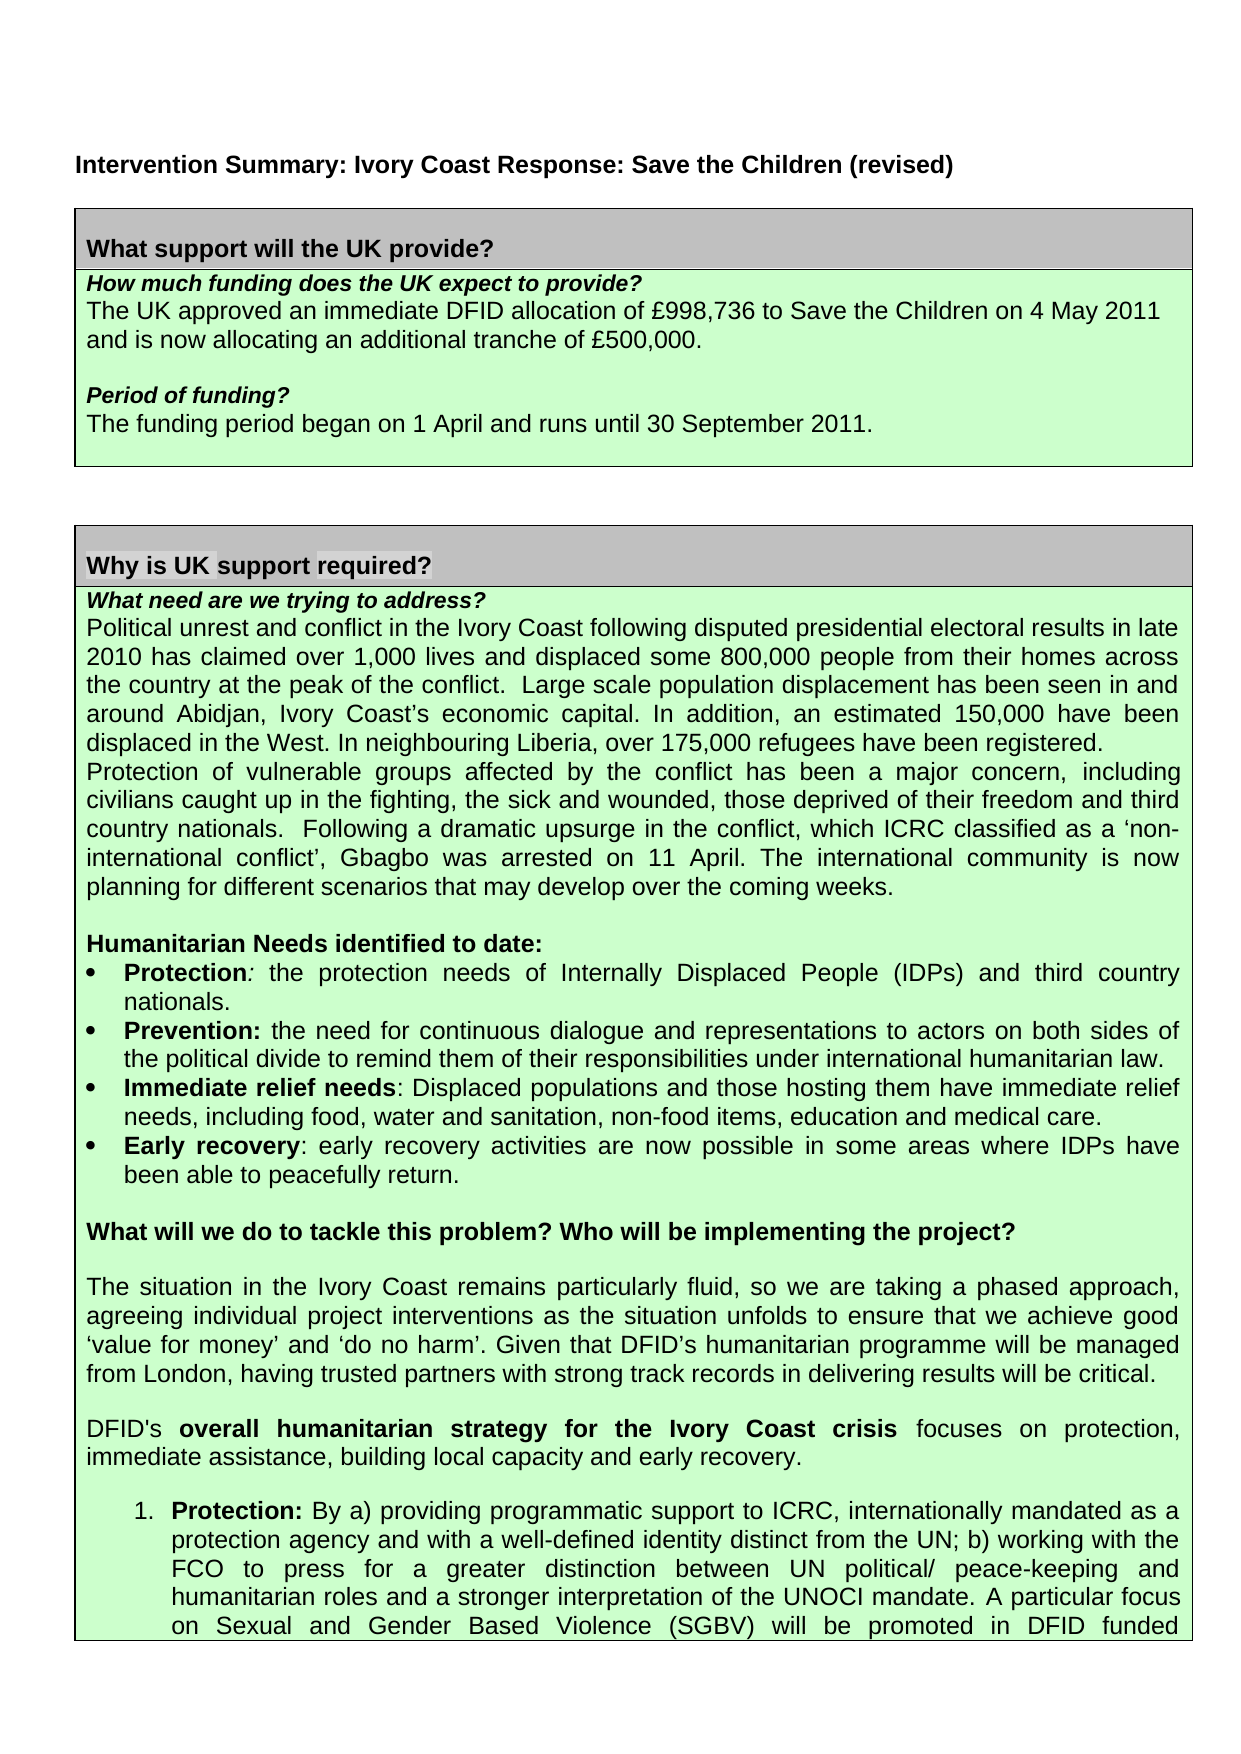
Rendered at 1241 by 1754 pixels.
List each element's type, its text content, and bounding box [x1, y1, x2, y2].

table_header Why is UK support required? [76, 526, 1192, 586]
table_cell How much funding does the UK expect to provide? The UK approved an immediate DFID allocation of £998,736 to Save the Children on 4 May 2011 and is now allocating an additional tranche of £500,000. Period of funding? The funding period began on 1 April and runs until 30 September 2011. [76, 270, 1192, 466]
table_header What support will the UK provide? [76, 209, 1192, 268]
text Intervention Summary: Ivory Coast Response: Save the Children (revised) [75, 150, 1053, 179]
table_cell What need are we trying to address? Political unrest and conflict in the Ivory Coast following disputed presidential electoral results in late 2010 has claimed over 1,000 lives and displaced some 800,000 people from their homes across the country at the peak of the conflict. Large scale population displacement has been seen in and around Abidjan, Ivory Coast’s economic capital. In addition, an estimated 150,000 have been displaced in the West. In neighbouring Liberia, over 175,000 refugees have been registered. Protection of vulnerable groups affected by the conflict has been a major concern, including civilians caught up in the fighting, the sick and wounded, those deprived of their freedom and third country nationals. Following a dramatic upsurge in the conflict, which ICRC classified as a ‘non-international conflict’, Gbagbo was arrested on 11 April. The international community is now planning for different scenarios that may develop over the coming weeks. Humanitarian Needs identified to date: Protection: the protection needs of Internally Displaced People (IDPs) and third country nationals. Prevention: the need for continuous dialogue and representations to actors on both sides of the political divide to remind them of their responsibilities under international humanitarian law. Immediate relief needs: Displaced populations and those hosting them have immediate relief needs, including food, water and sanitation, non-food items, education and medical care. Early recovery: early recovery activities are now possible in some areas where IDPs have been able to peacefully return. What will we do to tackle this problem? Who will be implementing the project? The situation in the Ivory Coast remains particularly fluid, so we are taking a phased approach, agreeing individual project interventions as the situation unfolds to ensure that we achieve good ‘value for money’ and ‘do no harm’. Given that DFID’s humanitarian programme will be managed from London, having trusted partners with strong track records in delivering results will be critical. DFID's overall humanitarian strategy for the Ivory Coast crisis focuses on protection, immediate assistance, building local capacity and early recovery. Protection: By a) providing programmatic support to ICRC, internationally mandated as a protection agency and with a well-defined identity distinct from the UN; b) working with the FCO to press for a greater distinction between UN political/ peace-keeping and humanitarian roles and a stronger interpretation of the UNOCI mandate. A particular focus on Sexual and Gender Based Violence (SGBV) will be promoted in DFID funded responses. Immediate assistance: DFID will focus on creating an enabling environment, by supporting capacity gaps, including in coordination and logistics; and supporting front line agencies to provide immediate relief in priority sectors. Building local capacity: We will seek to build local capacity to recover from the crisis at both a community and government level. Where possible, we will avoid supporting the establishment of parallel structures, but we may need to do so in particular areas. Early recovery: Early recovery support is now possible in some areas where IDPs have been able to peacefully return. The initial 5 Case Model for Save the Children has now been revised, with a second tranche of funds to support early recovery needs which are now emerging as well as protection and immediate assistance. We have targeted Save the Children for a second tranche of funds because it is a trusted West Africa Humanitarian Response Fund (WAHRF) partner, with significant capacity on the ground. It is one of the largest international NGOs in Ivory Coast with the largest coverage in the country. It is also taking a flexible programming approach, which was identified as a vital need in our overall response strategy. Save the Children aims to reach 66,500 people with WASH, Shelter and Food Security support. This forms part of a wider multi-sectoral emergency response programme including health, nutrition, education and child protection, funded by Save the Children’s appeal funds and other institutional donors. The initial project focus was in the Western region but Save the Children asked to maintain flexibility to respond to identified needs across the rest of the country. A programme component to be funded by this second tranche of funds will be in Abidjan. Are any other donors supporting this (or similar) projects(s)? Save the Children has an emergency appeal of $31 million for the Ivory Coast and Liberia. [76, 587, 1192, 1640]
